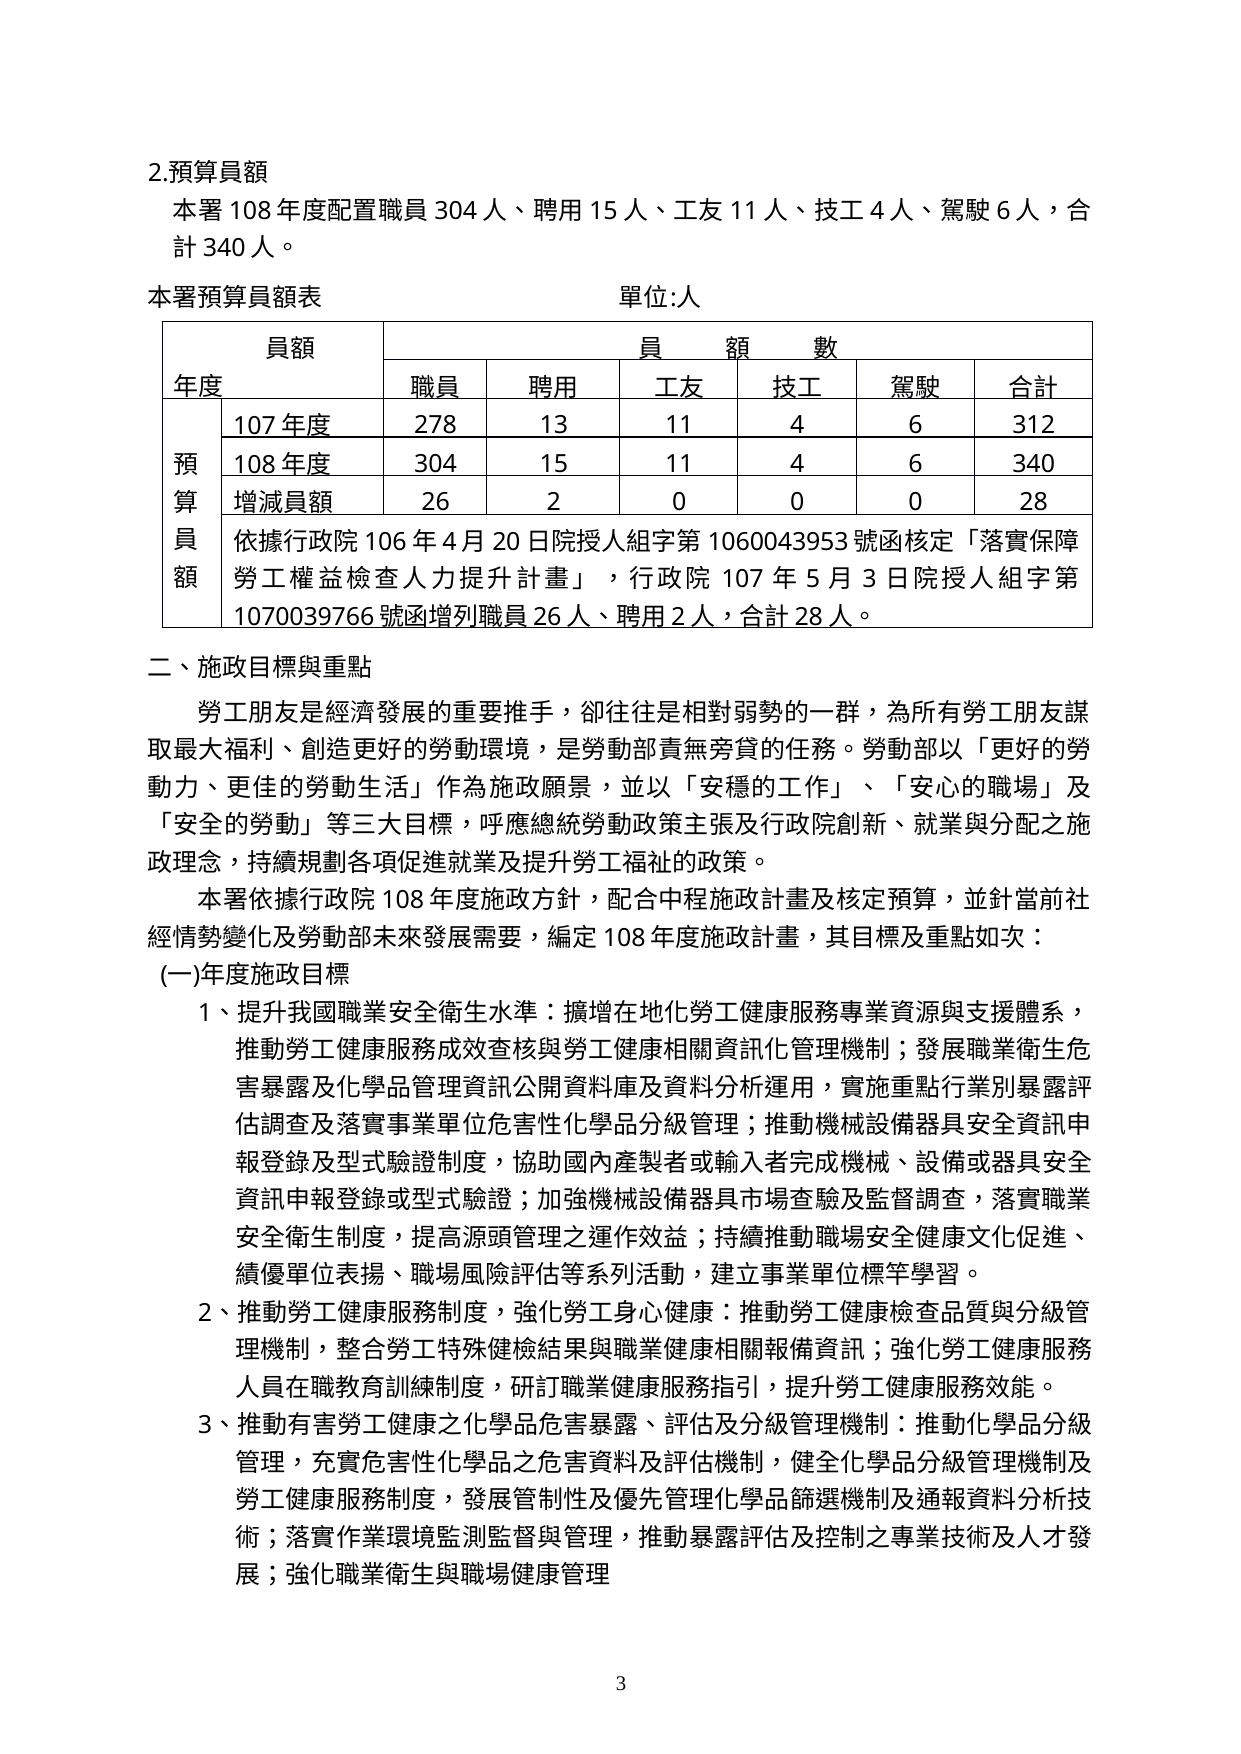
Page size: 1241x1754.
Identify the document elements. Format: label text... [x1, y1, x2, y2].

text 3、推動有害勞工健康之化學品危害暴露、評估及分級管理機制：推動化學品分級管理，充實危害性化學品之危害資料及評估機制，健全化學品分級管理機制及勞工健康服務制度，發展管制性及優先管理化學品篩選機制及通報資料分析技術；落實作業環境監測監督與管理，推動暴露評估及控制之專業技術及人才發展；強化職業衛生與職場健康管理 [198, 1398, 1092, 1586]
table_cell 4 [738, 399, 856, 436]
table_cell 0 [620, 476, 737, 513]
table_cell 26 [384, 476, 486, 513]
table_cell 11 [620, 438, 737, 475]
table_cell 預算員額 [163, 399, 221, 627]
table_cell 13 [487, 399, 619, 436]
table_cell 304 [384, 438, 486, 475]
table_cell 技工 [738, 360, 856, 398]
text 本署依據行政院108年度施政方針，配合中程施政計畫及核定預算，並針當前社經情勢變化及勞動部未來發展需要，編定108年度施政計畫，其目標及重點如次： [148, 873, 1092, 948]
table_cell 依據行政院106年4月20日院授人組字第1060043953號函核定「落實保障勞工權益檢查人力提升計畫」，行政院107年5月3日院授人組字第1070039766號函增列職員26人、聘用2人，合計28人。 [222, 515, 1092, 627]
table_cell 增減員額 [222, 476, 383, 513]
table_cell 107年度 [222, 399, 383, 436]
table_cell 108年度 [222, 438, 383, 475]
text 2、推動勞工健康服務制度，強化勞工身心健康：推動勞工健康檢查品質與分級管理機制，整合勞工特殊健檢結果與職業健康相關報備資訊；強化勞工健康服務人員在職教育訓練制度，研訂職業健康服務指引，提升勞工健康服務效能。 [198, 1286, 1092, 1398]
text 本署預算員額表 單位:人 [148, 271, 1092, 308]
text 勞工朋友是經濟發展的重要推手，卻往往是相對弱勢的一群，為所有勞工朋友謀取最大福利、創造更好的勞動環境，是勞動部責無旁貸的任務。勞動部以「更好的勞動力、更佳的勞動生活」作為施政願景，並以「安穩的工作」、「安心的職場」及「安全的勞動」等三大目標，呼應總統勞動政策主張及行政院創新、就業與分配之施政理念，持續規劃各項促進就業及提升勞工福祉的政策。 [148, 686, 1092, 873]
table_cell 11 [620, 399, 737, 436]
table_cell 278 [384, 399, 486, 436]
table_cell 工友 [620, 360, 737, 398]
table_cell 合計 [975, 360, 1092, 398]
table_cell 4 [738, 438, 856, 475]
table_cell 2 [487, 476, 619, 513]
table_cell 6 [857, 399, 974, 436]
table_cell 340 [975, 438, 1092, 475]
table_cell 0 [857, 476, 974, 513]
table_cell 15 [487, 438, 619, 475]
table_cell 聘用 [487, 360, 619, 398]
table_cell 職員 [384, 360, 486, 398]
table_cell 0 [738, 476, 856, 513]
text (一)年度施政目標 [148, 948, 1092, 986]
table_cell 駕駛 [857, 360, 974, 398]
table_cell 312 [975, 399, 1092, 436]
text 2.預算員額 [148, 146, 1092, 183]
table_cell 6 [857, 438, 974, 475]
table_cell 28 [975, 476, 1092, 513]
table_header 員額數 [384, 322, 1092, 359]
text 本署108年度配置職員304人、聘用15人、工友11人、技工4人、駕駛6人，合計340人。 [173, 183, 1092, 258]
table_header 員額 年度 [163, 322, 383, 398]
text 1、提升我國職業安全衛生水準：擴增在地化勞工健康服務專業資源與支援體系，推動勞工健康服務成效查核與勞工健康相關資訊化管理機制；發展職業衛生危害暴露及化學品管理資訊公開資料庫及資料分析運用，實施重點行業別暴露評估調查及落實事業單位危害性化學品分級管理；推動機械設備器具安全資訊申報登錄及型式驗證制度，協助國內產製者或輸入者完成機械、設備或器具安全資訊申報登錄或型式驗證；加強機械設備器具市場查驗及監督調查，落實職業安全衛生制度，提高源頭管理之運作效益；持續推動職場安全健康文化促進、績優單位表揚、職場風險評估等系列活動，建立事業單位標竿學習。 [198, 986, 1092, 1286]
text 二、施政目標與重點 [148, 641, 1092, 678]
